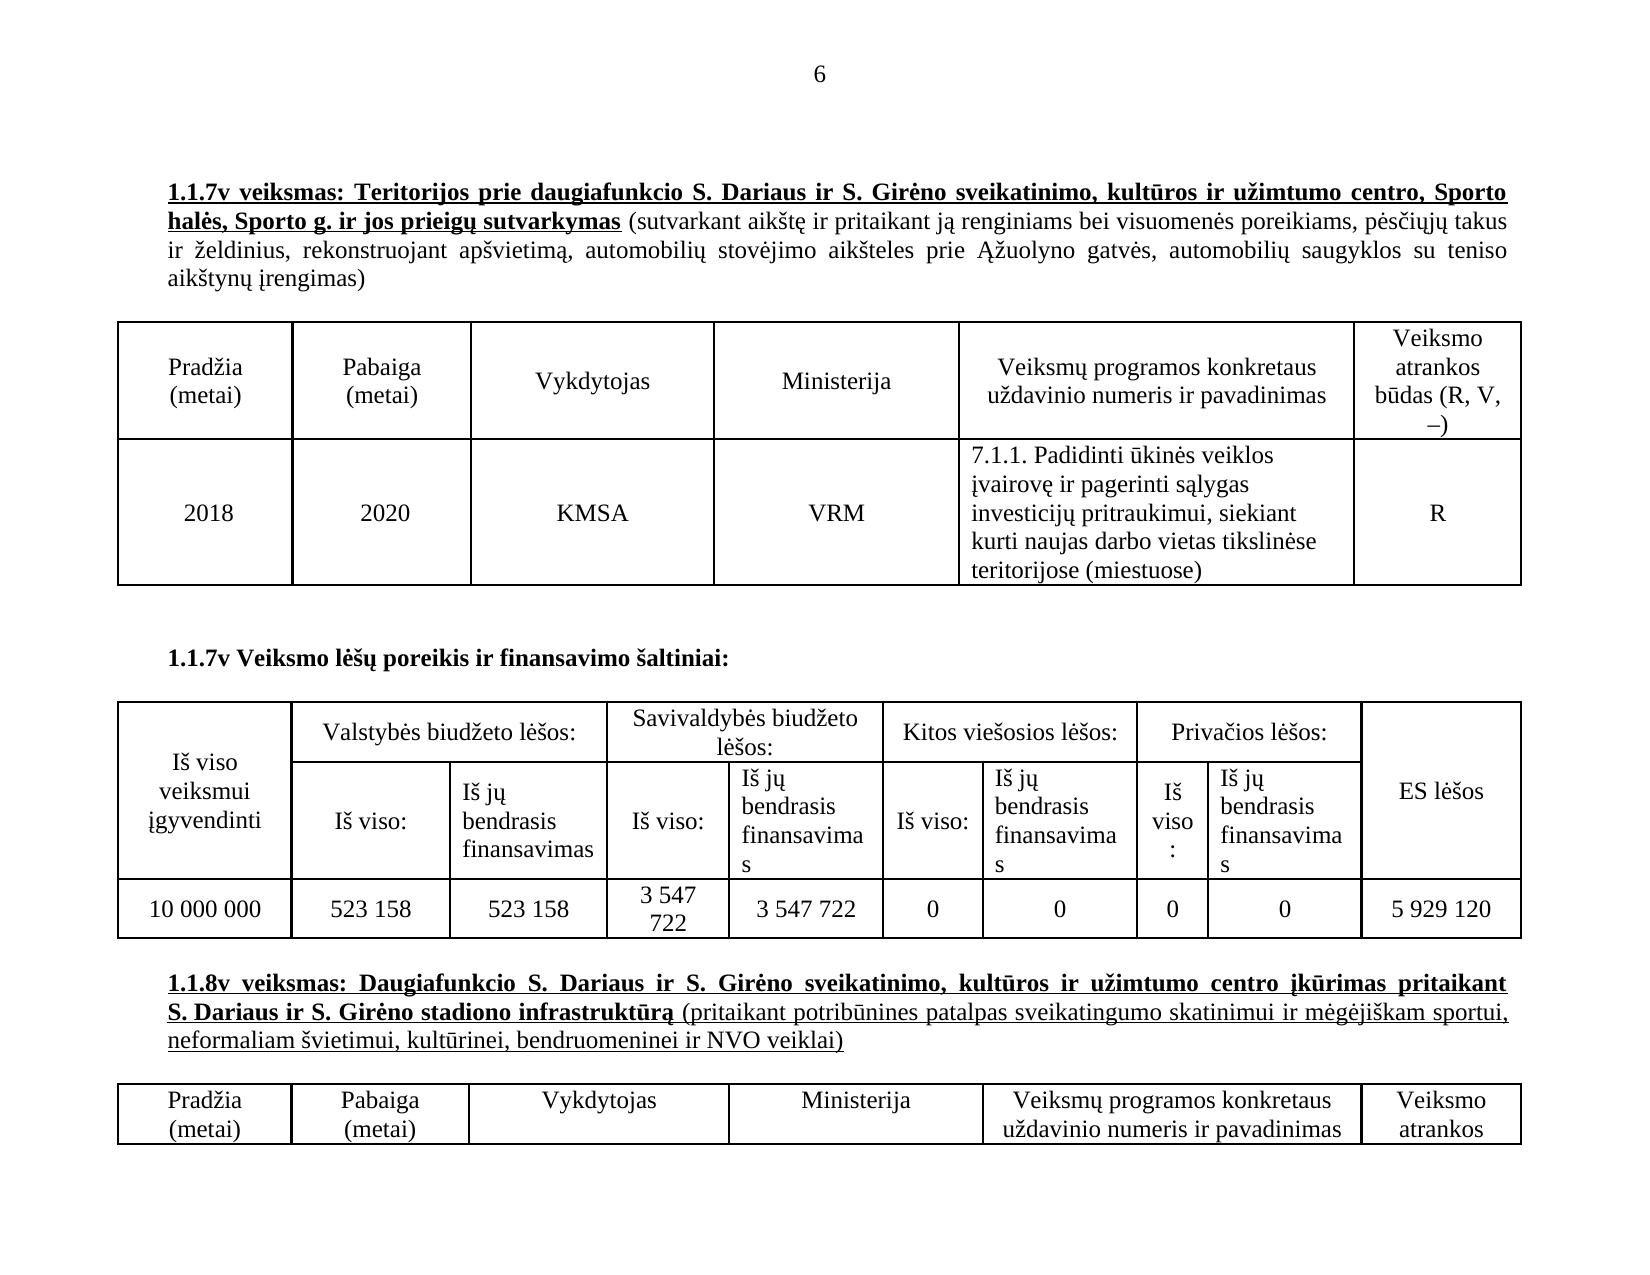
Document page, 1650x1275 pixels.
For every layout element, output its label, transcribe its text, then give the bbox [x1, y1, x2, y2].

table_header [1361, 644, 1521, 672]
table_cell [156, 292, 292, 321]
table_cell [481, 292, 610, 321]
table_cell [1328, 672, 1383, 701]
table_cell Iš viso: [1138, 763, 1207, 878]
table_cell [938, 292, 962, 321]
table_cell [1201, 586, 1315, 615]
table_cell [450, 672, 479, 701]
table_cell [118, 939, 155, 1083]
table_cell 523 158 [293, 880, 449, 937]
table_cell Veiksmo atrankos būdas (R, V, –) [1355, 323, 1520, 438]
table_cell 1.1.8v veiksmas: Daugiafunkcio S. Dariaus ir S. Girėno sveikatinimo, kultūros ir užimtumo centro įkūrimas pritaikant S. Dariaus ir S. Girėno stadiono infrastruktūrą (pritaikant potribūnines patalpas sveikatingumo skatinimui ir mėgėjiškam sportui, neformaliam švietimui, kultūrinei, bendruomeninei ir NVO veiklai) [155, 939, 1521, 1083]
table_cell 2020 [294, 440, 470, 584]
table_cell [481, 586, 610, 615]
table_cell R [1355, 440, 1520, 584]
table_cell KMSA [472, 440, 713, 584]
table_cell [1201, 292, 1315, 321]
table_cell Savivaldybės biudžeto lėšos: [608, 703, 882, 761]
table_cell [739, 292, 938, 321]
table_cell [156, 586, 292, 615]
table_cell Iš jų bendrasis finansavimas [1209, 763, 1360, 878]
table_cell [118, 672, 155, 701]
table_cell [739, 586, 938, 615]
table_cell [1113, 292, 1201, 321]
table_cell [291, 672, 450, 701]
table_cell [479, 672, 607, 701]
table_cell 0 [1209, 880, 1360, 937]
table_cell 0 [1138, 880, 1207, 937]
table_cell Pradžia (metai) [119, 323, 291, 438]
table_cell Iš viso: [293, 763, 449, 878]
table_cell [729, 672, 757, 701]
table_cell Iš jų bendrasis finansavimas [984, 763, 1136, 878]
table_cell VRM [715, 440, 958, 584]
table_cell Vykdytojas [472, 323, 713, 438]
table_cell [1227, 672, 1328, 701]
table_cell 523 158 [451, 880, 606, 937]
table_cell [714, 586, 739, 615]
table_cell [1375, 586, 1521, 615]
table_cell [118, 586, 156, 615]
table_cell [1315, 586, 1375, 615]
table_cell Pabaiga (metai) [294, 323, 470, 438]
table_cell [963, 586, 1043, 615]
table_cell Veiksmo atrankos [1363, 1085, 1520, 1143]
table_cell [1383, 672, 1521, 701]
table_cell Iš viso: [884, 763, 982, 878]
table_cell [453, 586, 481, 615]
table_cell Pradžia (metai) [119, 1085, 290, 1143]
table_cell ES lėšos [1363, 703, 1520, 878]
table_cell [610, 292, 714, 321]
table_cell Iš jų bendrasis finansavimas [730, 763, 882, 878]
table_cell 10 000 000 [119, 880, 290, 937]
table_cell 3 547 722 [608, 880, 728, 937]
table_cell [987, 672, 1069, 701]
table_cell Pabaiga (metai) [293, 1085, 468, 1143]
table_cell [961, 672, 987, 701]
table_header 1.1.7v Veiksmo lėšų poreikis ir finansavimo šaltiniai: [155, 644, 1361, 672]
table_cell Veiksmų programos konkretaus uždavinio numeris ir pavadinimas [960, 323, 1353, 438]
table_cell Privačios lėšos: [1138, 703, 1360, 761]
table_cell Veiksmų programos konkretaus uždavinio numeris ir pavadinimas [984, 1085, 1360, 1143]
table_cell [118, 177, 156, 292]
table_cell [293, 586, 452, 615]
table_cell Valstybės biudžeto lėšos: [293, 703, 606, 761]
table_cell [757, 672, 961, 701]
table_cell [1069, 672, 1137, 701]
table_cell [1137, 672, 1227, 701]
table_cell Iš viso: [608, 763, 728, 878]
table_header [118, 644, 155, 672]
table_cell 7.1.1. Padidinti ūkinės veiklos įvairovę ir pagerinti sąlygas investicijų pritraukimui, siekiant kurti naujas darbo vietas tikslinėse teritorijose (miestuose) [960, 440, 1353, 584]
table_cell [1315, 292, 1375, 321]
table_cell [118, 292, 156, 321]
table_cell 3 547 722 [730, 880, 882, 937]
table_cell 0 [984, 880, 1136, 937]
table_cell [963, 292, 1043, 321]
table_cell Iš jų bendrasis finansavimas [451, 763, 606, 878]
table_cell 5 929 120 [1363, 880, 1520, 937]
table_cell [1113, 586, 1201, 615]
table_cell [714, 292, 739, 321]
table_cell 1.1.7v veiksmas: Teritorijos prie daugiafunkcio S. Dariaus ir S. Girėno sveikatinimo, kultūros ir užimtumo centro, Sporto halės, Sporto g. ir jos prieigų sutvarkymas (sutvarkant aikštę ir pritaikant ją renginiams bei visuomenės poreikiams, pėsčiųjų takus ir želdinius, rekonstruojant apšvietimą, automobilių stovėjimo aikšteles prie Ąžuolyno gatvės, automobilių saugyklos su teniso aikštynų įrengimas) [156, 177, 1521, 292]
table_cell Kitos viešosios lėšos: [884, 703, 1136, 761]
table_cell 0 [884, 880, 982, 937]
table_cell [610, 586, 714, 615]
table_cell [1375, 292, 1521, 321]
table_cell Vykdytojas [470, 1085, 728, 1143]
table_cell [1044, 292, 1113, 321]
table_cell 2018 [119, 440, 291, 584]
table_cell [293, 292, 452, 321]
table_cell [155, 672, 291, 701]
table_cell Ministerija [715, 323, 958, 438]
table_cell Iš viso veiksmui įgyvendinti [119, 703, 290, 878]
table_cell Ministerija [730, 1085, 982, 1143]
table_cell [1044, 586, 1113, 615]
table_cell [607, 672, 729, 701]
table_cell [453, 292, 481, 321]
table_cell [938, 586, 962, 615]
